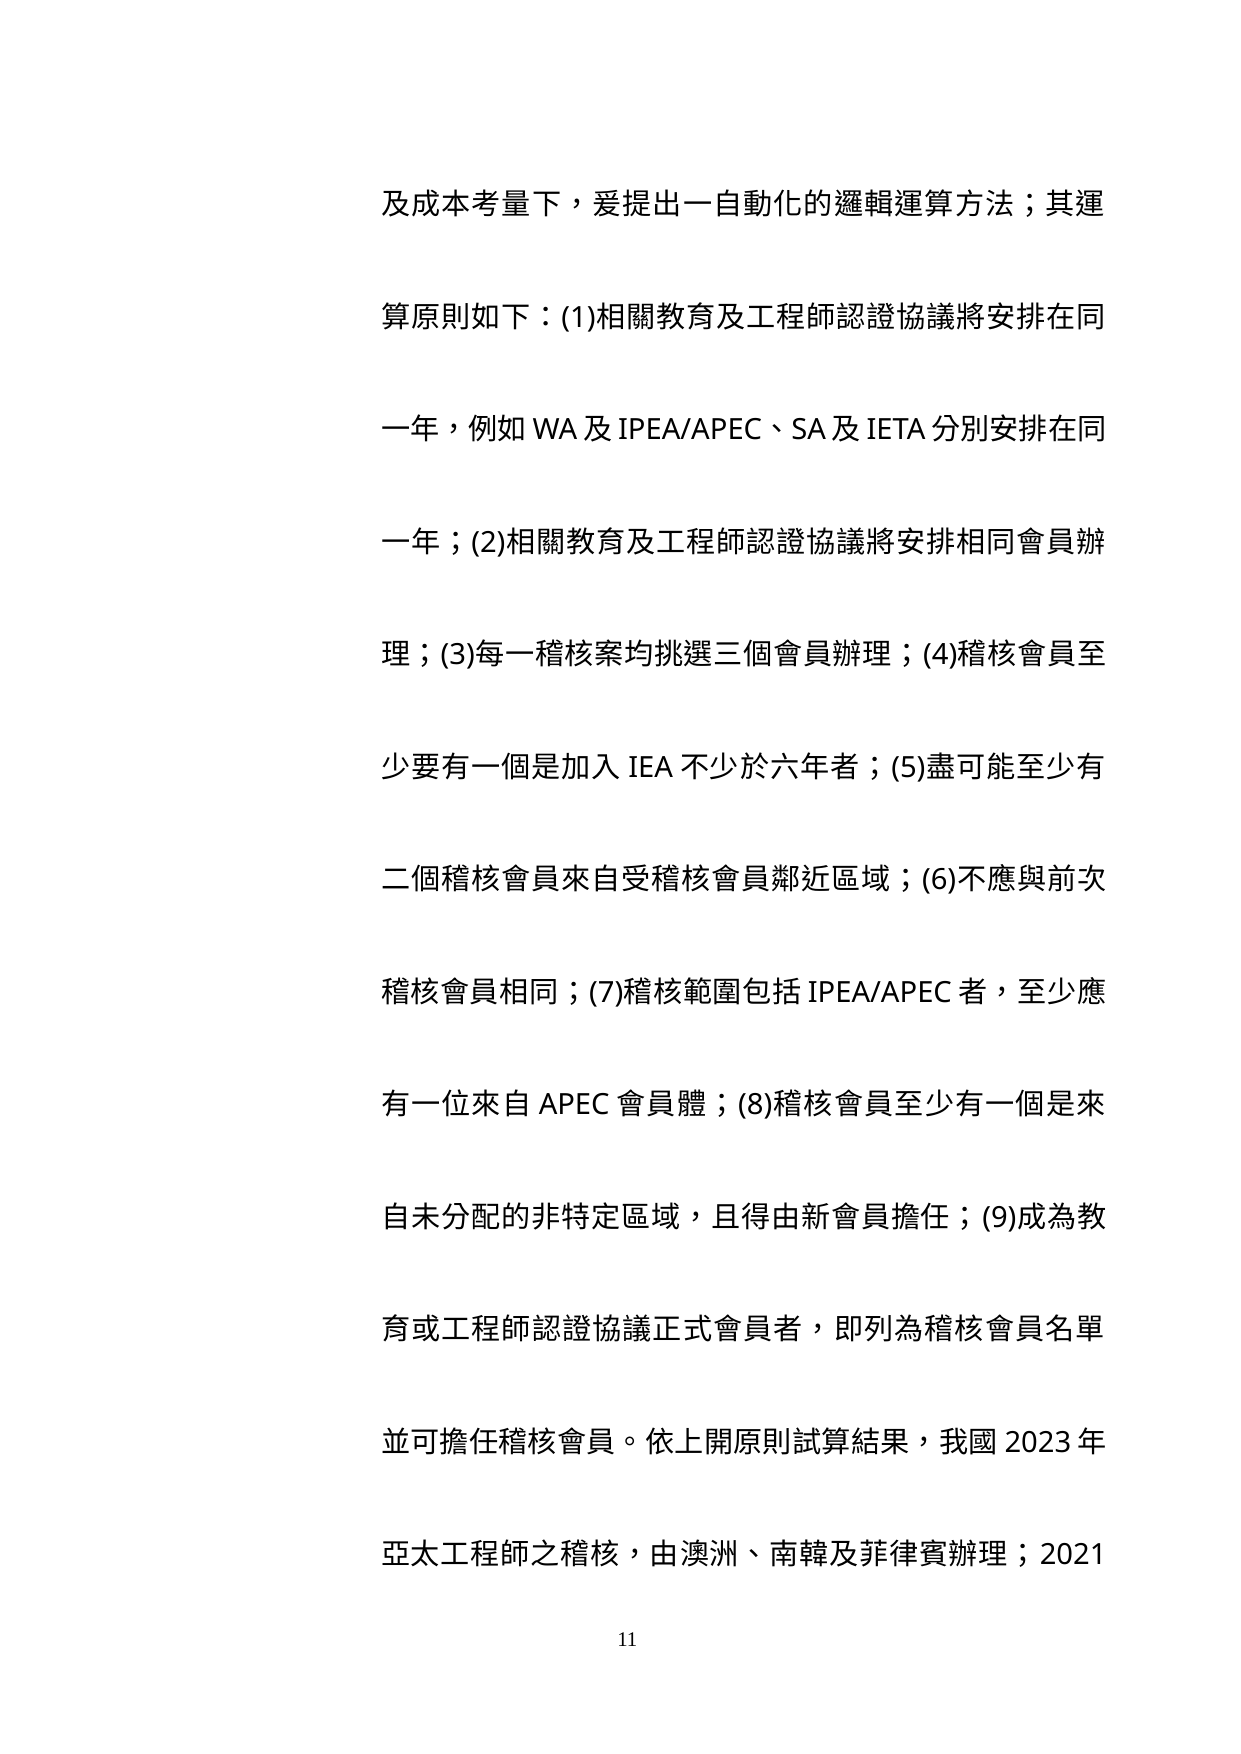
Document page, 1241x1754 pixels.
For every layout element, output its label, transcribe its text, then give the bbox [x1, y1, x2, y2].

text (一)討論IEA六項協議之稽核機制及時程：由於正式會員國每六年辦理一次週期稽核，需有三個會員國組成小組負責辦理稽核，在會員國愈來愈多的情形下，稽核會員國及稽核時間的安排益顯複雜，基於兼顧稽核可靠性、獨立性及成本考量下，爰提出一自動化的邏輯運算方法；其運算原則如下：(1)相關教育及工程師認證協議將安排在同一年，例如WA及IPEA/APEC、SA及IETA分別安排在同一年；(2)相關教育及工程師認證協議將安排相同會員辦理；(3)每一稽核案均挑選三個會員辦理；(4)稽核會員至少要有一個是加入IEA不少於六年者；(5)盡可能至少有二個稽核會員來自受稽核會員鄰近區域；(6)不應與前次稽核會員相同；(7)稽核範圍包括IPEA/APEC者，至少應有一位來自APEC會員體；(8)稽核會員至少有一個是來自未分配的非特定區域，且得由新會員擔任；(9)成為教育或工程師認證協議正式會員者，即列為稽核會員名單並可擔任稽核會員。依上開原則試算結果，我國2023年亞太工程師之稽核，由澳洲、南韓及菲律賓辦理；2021年國際工程師之稽核，由新加坡、加拿大及香港辦理；2018年華盛頓協議之稽核，由新加坡、加拿大及香港辦理。 [322, 164, 1106, 1589]
